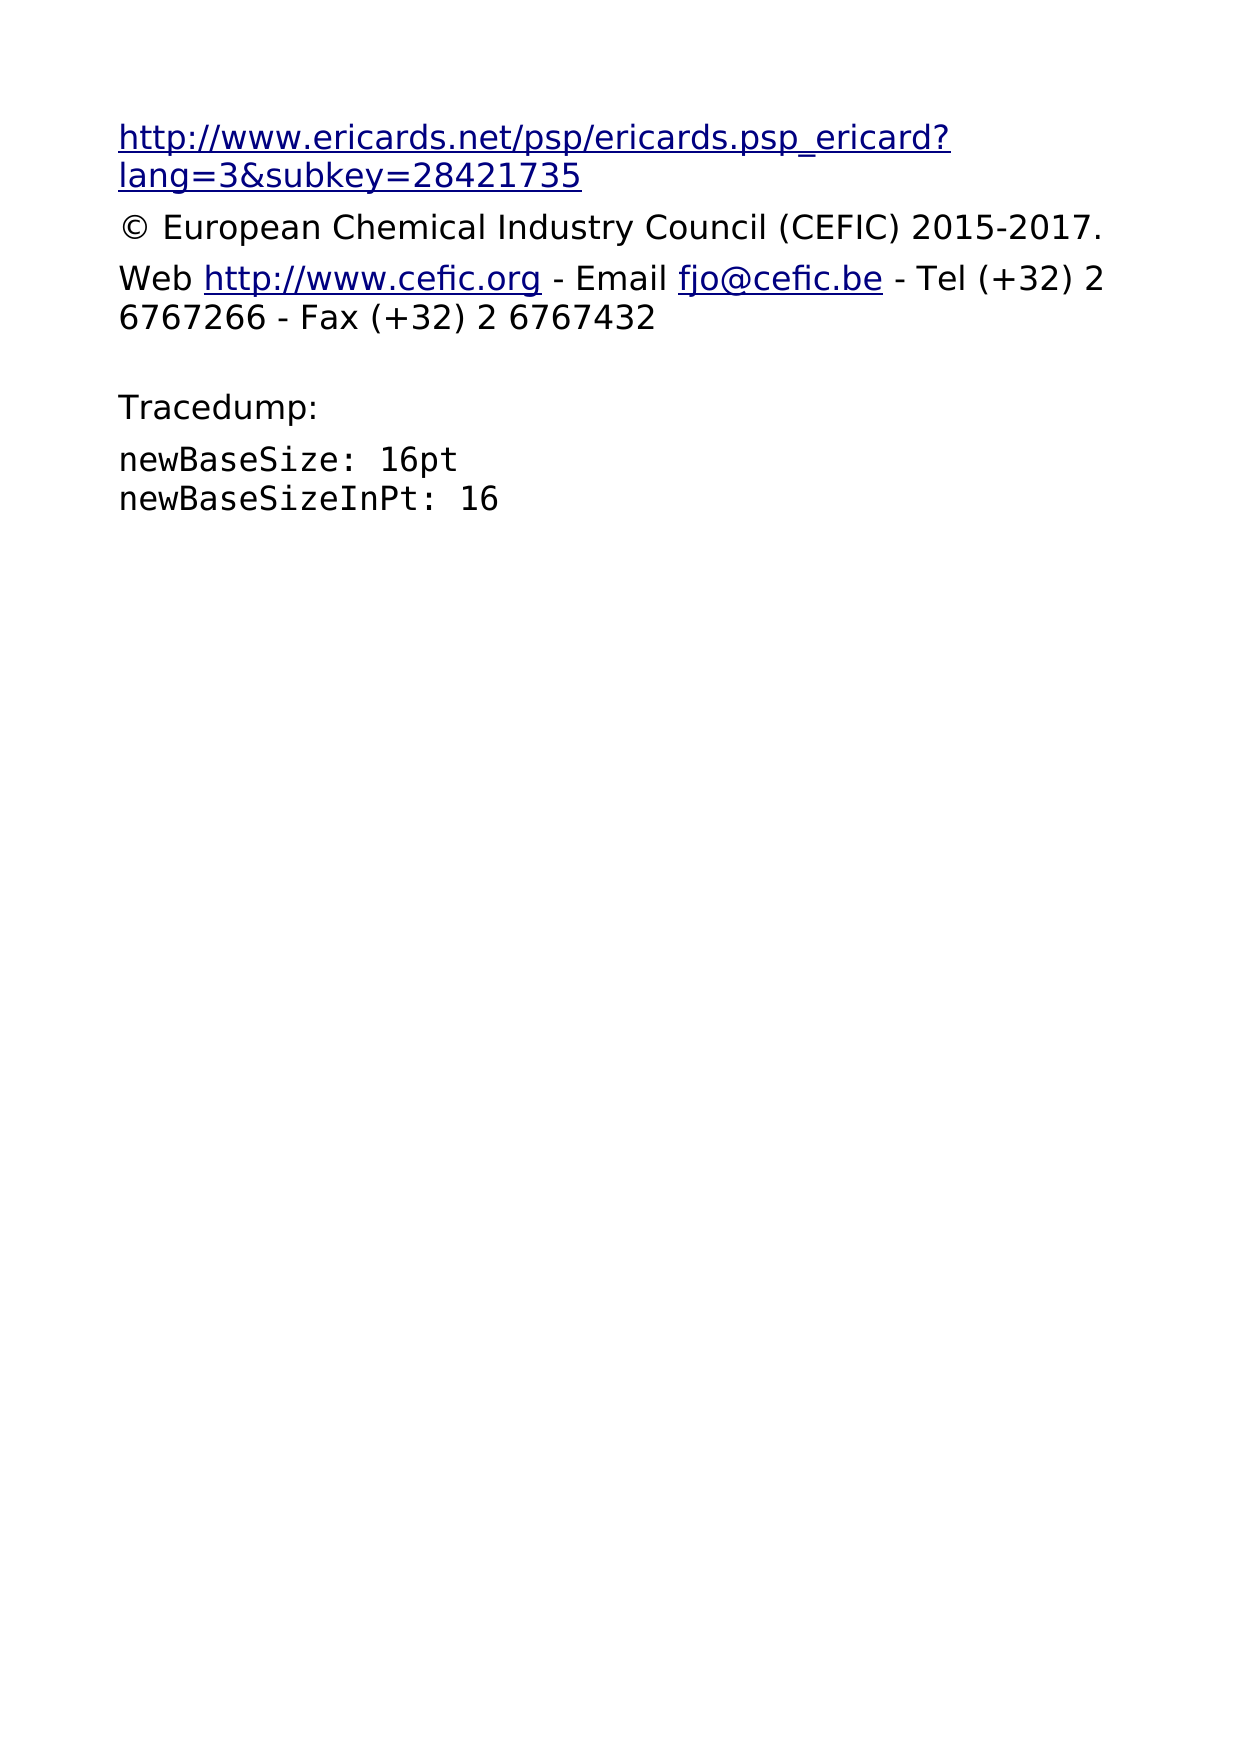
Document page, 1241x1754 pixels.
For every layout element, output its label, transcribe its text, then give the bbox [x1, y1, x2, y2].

text Web http://www.cefic.org - Email fjo@cefic.be - Tel (+32) 2 6767266 - Fax (+32) 2 6767432 [118, 260, 1122, 337]
text http://www.ericards.net/psp/ericards.psp_ericard?lang=3&subkey=28421735 [118, 118, 1122, 196]
text newBaseSize: 16pt newBaseSizeInPt: 16 [118, 440, 1122, 518]
text Tracedump: [118, 350, 1122, 428]
text © European Chemical Industry Council (CEFIC) 2015-2017. [118, 208, 1122, 247]
